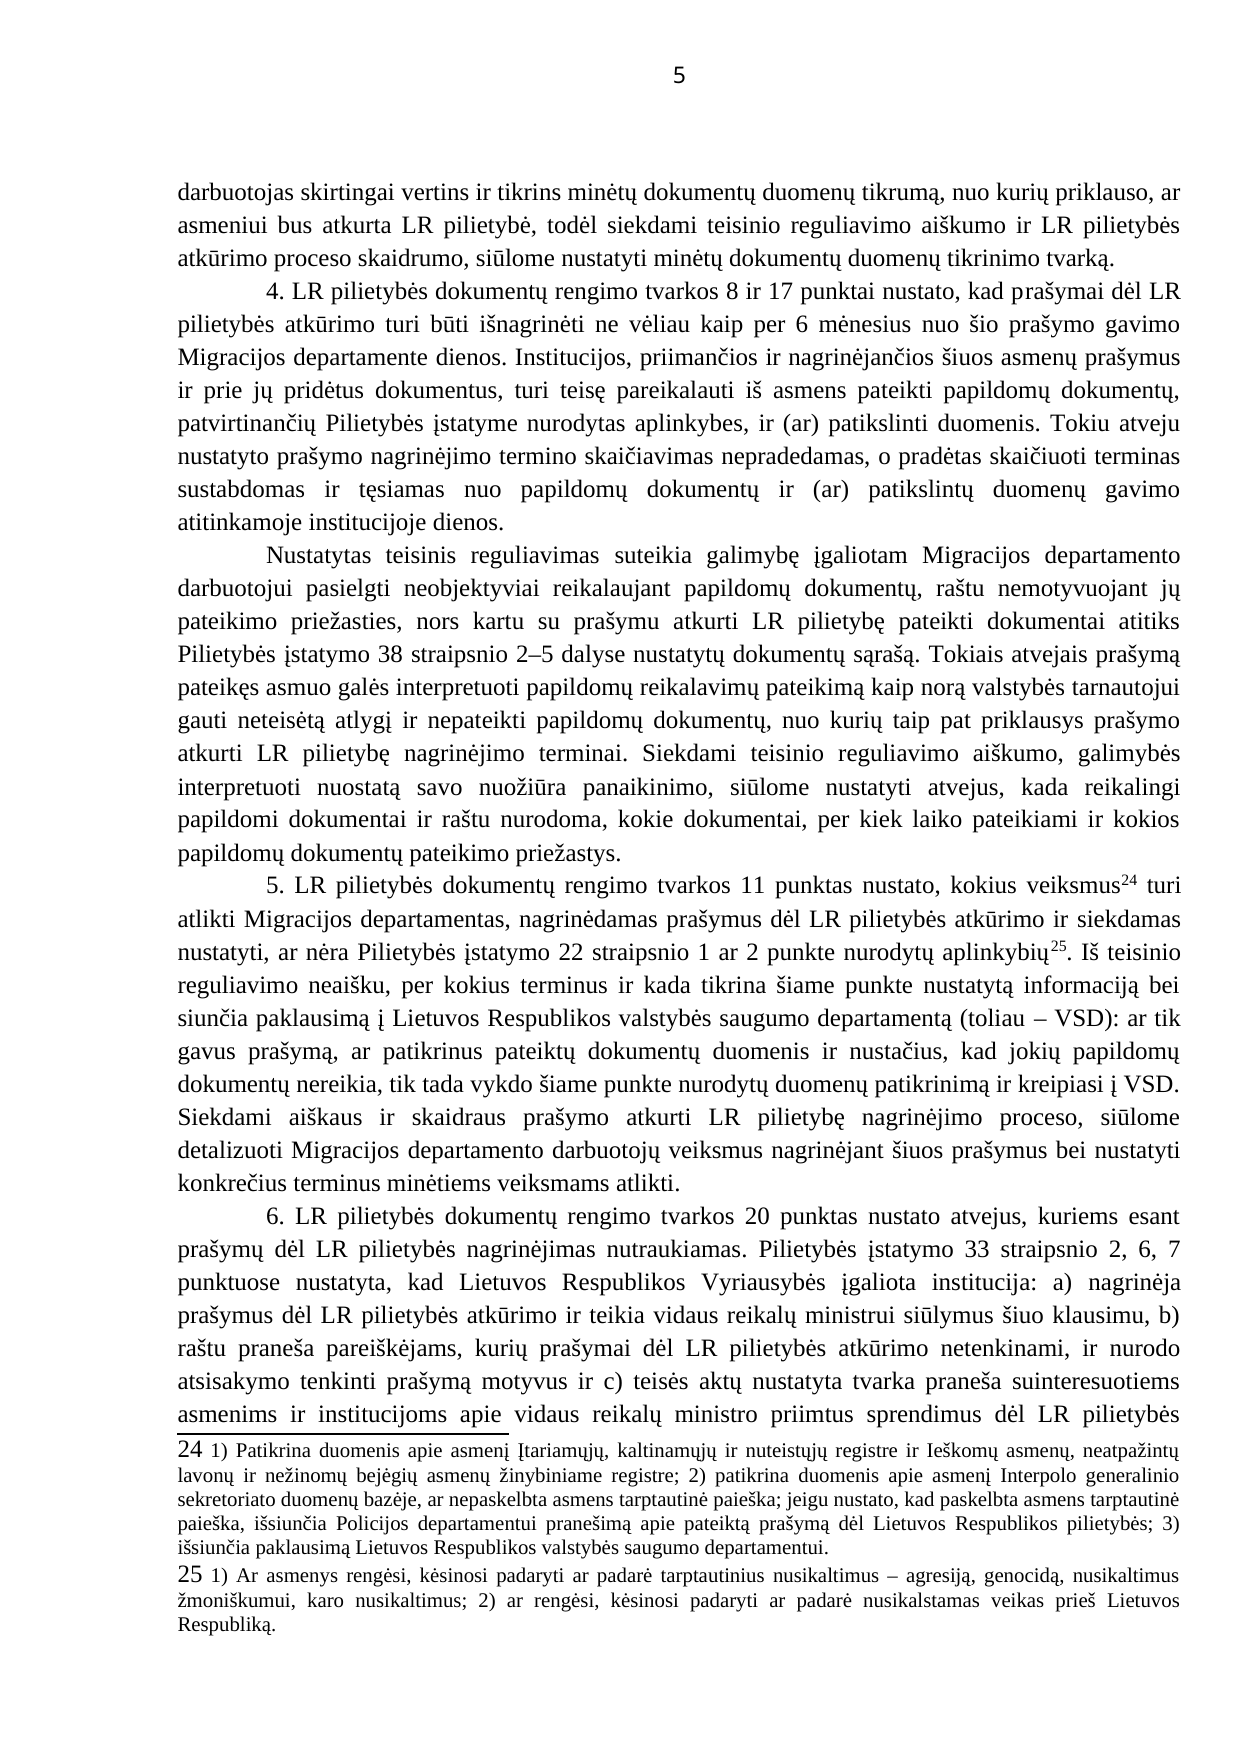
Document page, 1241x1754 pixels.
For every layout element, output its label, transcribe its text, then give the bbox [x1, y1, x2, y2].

text 5. LR pilietybės dokumentų rengimo tvarkos 11 punktas nustato, kokius veiksmus turi atlikti Migracijos departamentas, nagrinėdamas prašymus dėl LR pilietybės atkūrimo ir siekdamas nustatyti, ar nėra Pilietybės įstatymo 22 straipsnio 1 ar 2 punkte nurodytų aplinkybių. Iš teisinio reguliavimo neaišku, per kokius terminus ir kada tikrina šiame punkte nustatytą informaciją bei siunčia paklausimą į Lietuvos Respublikos valstybės saugumo departamentą (toliau – VSD): ar tik gavus prašymą, ar patikrinus pateiktų dokumentų duomenis ir nustačius, kad jokių papildomų dokumentų nereikia, tik tada vykdo šiame punkte nurodytų duomenų patikrinimą ir kreipiasi į VSD. Siekdami aiškaus ir skaidraus prašymo atkurti LR pilietybę nagrinėjimo proceso, siūlome detalizuoti Migracijos departamento darbuotojų veiksmus nagrinėjant šiuos prašymus bei nustatyti konkrečius terminus minėtiems veiksmams atlikti. [177, 871, 1181, 1197]
text Nustatytas teisinis reguliavimas suteikia galimybę įgaliotam Migracijos departamento darbuotojui pasielgti neobjektyviai reikalaujant papildomų dokumentų, raštu nemotyvuojant jų pateikimo priežasties, nors kartu su prašymu atkurti LR pilietybę pateikti dokumentai atitiks Pilietybės įstatymo 38 straipsnio 2–5 dalyse nustatytų dokumentų sąrašą. Tokiais atvejais prašymą pateikęs asmuo galės interpretuoti papildomų reikalavimų pateikimą kaip norą valstybės tarnautojui gauti neteisėtą atlygį ir nepateikti papildomų dokumentų, nuo kurių taip pat priklausys prašymo atkurti LR pilietybę nagrinėjimo terminai. Siekdami teisinio reguliavimo aiškumo, galimybės interpretuoti nuostatą savo nuožiūra panaikinimo, siūlome nustatyti atvejus, kada reikalingi papildomi dokumentai ir raštu nurodoma, kokie dokumentai, per kiek laiko pateikiami ir kokios papildomų dokumentų pateikimo priežastys. [177, 540, 1181, 866]
text 1) Patikrina duomenis apie asmenį Įtariamųjų, kaltinamųjų ir nuteistųjų registre ir Ieškomų asmenų, neatpažintų lavonų ir nežinomų bejėgių asmenų žinybiniame registre; 2) patikrina duomenis apie asmenį Interpolo generalinio sekretoriato duomenų bazėje, ar nepaskelbta asmens tarptautinė paieška; jeigu nustato, kad paskelbta asmens tarptautinė paieška, išsiunčia Policijos departamentui pranešimą apie pateiktą prašymą dėl Lietuvos Respublikos pilietybės; 3) išsiunčia paklausimą Lietuvos Respublikos valstybės saugumo departamentui. [177, 1434, 1181, 1559]
text 4. LR pilietybės dokumentų rengimo tvarkos 8 ir 17 punktai nustato, kad prašymai dėl LR pilietybės atkūrimo turi būti išnagrinėti ne vėliau kaip per 6 mėnesius nuo šio prašymo gavimo Migracijos departamente dienos. Institucijos, priimančios ir nagrinėjančios šiuos asmenų prašymus ir prie jų pridėtus dokumentus, turi teisę pareikalauti iš asmens pateikti papildomų dokumentų, patvirtinančių Pilietybės įstatyme nurodytas aplinkybes, ir (ar) patikslinti duomenis. Tokiu atveju nustatyto prašymo nagrinėjimo termino skaičiavimas nepradedamas, o pradėtas skaičiuoti terminas sustabdomas ir tęsiamas nuo papildomų dokumentų ir (ar) patikslintų duomenų gavimo atitinkamoje institucijoje dienos. [177, 276, 1181, 536]
text 6. LR pilietybės dokumentų rengimo tvarkos 20 punktas nustato atvejus, kuriems esant prašymų dėl LR pilietybės nagrinėjimas nutraukiamas. Pilietybės įstatymo 33 straipsnio 2, 6, 7 punktuose nustatyta, kad Lietuvos Respublikos Vyriausybės įgaliota institucija: a) nagrinėja prašymus dėl LR pilietybės atkūrimo ir teikia vidaus reikalų ministrui siūlymus šiuo klausimu, b) raštu praneša pareiškėjams, kurių prašymai dėl LR pilietybės atkūrimo netenkinami, ir nurodo atsisakymo tenkinti prašymą motyvus ir c) teisės aktų nustatyta tvarka praneša suinteresuotiems asmenims ir institucijoms apie vidaus reikalų ministro priimtus sprendimus dėl LR pilietybės [177, 1201, 1181, 1428]
text 1) Ar asmenys rengėsi, kėsinosi padaryti ar padarė tarptautinius nusikaltimus – agresiją, genocidą, nusikaltimus žmoniškumui, karo nusikaltimus; 2) ar rengėsi, kėsinosi padaryti ar padarė nusikalstamas veikas prieš Lietuvos Respubliką. [177, 1559, 1181, 1636]
text darbuotojas skirtingai vertins ir tikrins minėtų dokumentų duomenų tikrumą, nuo kurių priklauso, ar asmeniui bus atkurta LR pilietybė, todėl siekdami teisinio reguliavimo aiškumo ir LR pilietybės atkūrimo proceso skaidrumo, siūlome nustatyti minėtų dokumentų duomenų tikrinimo tvarką. [177, 177, 1181, 272]
